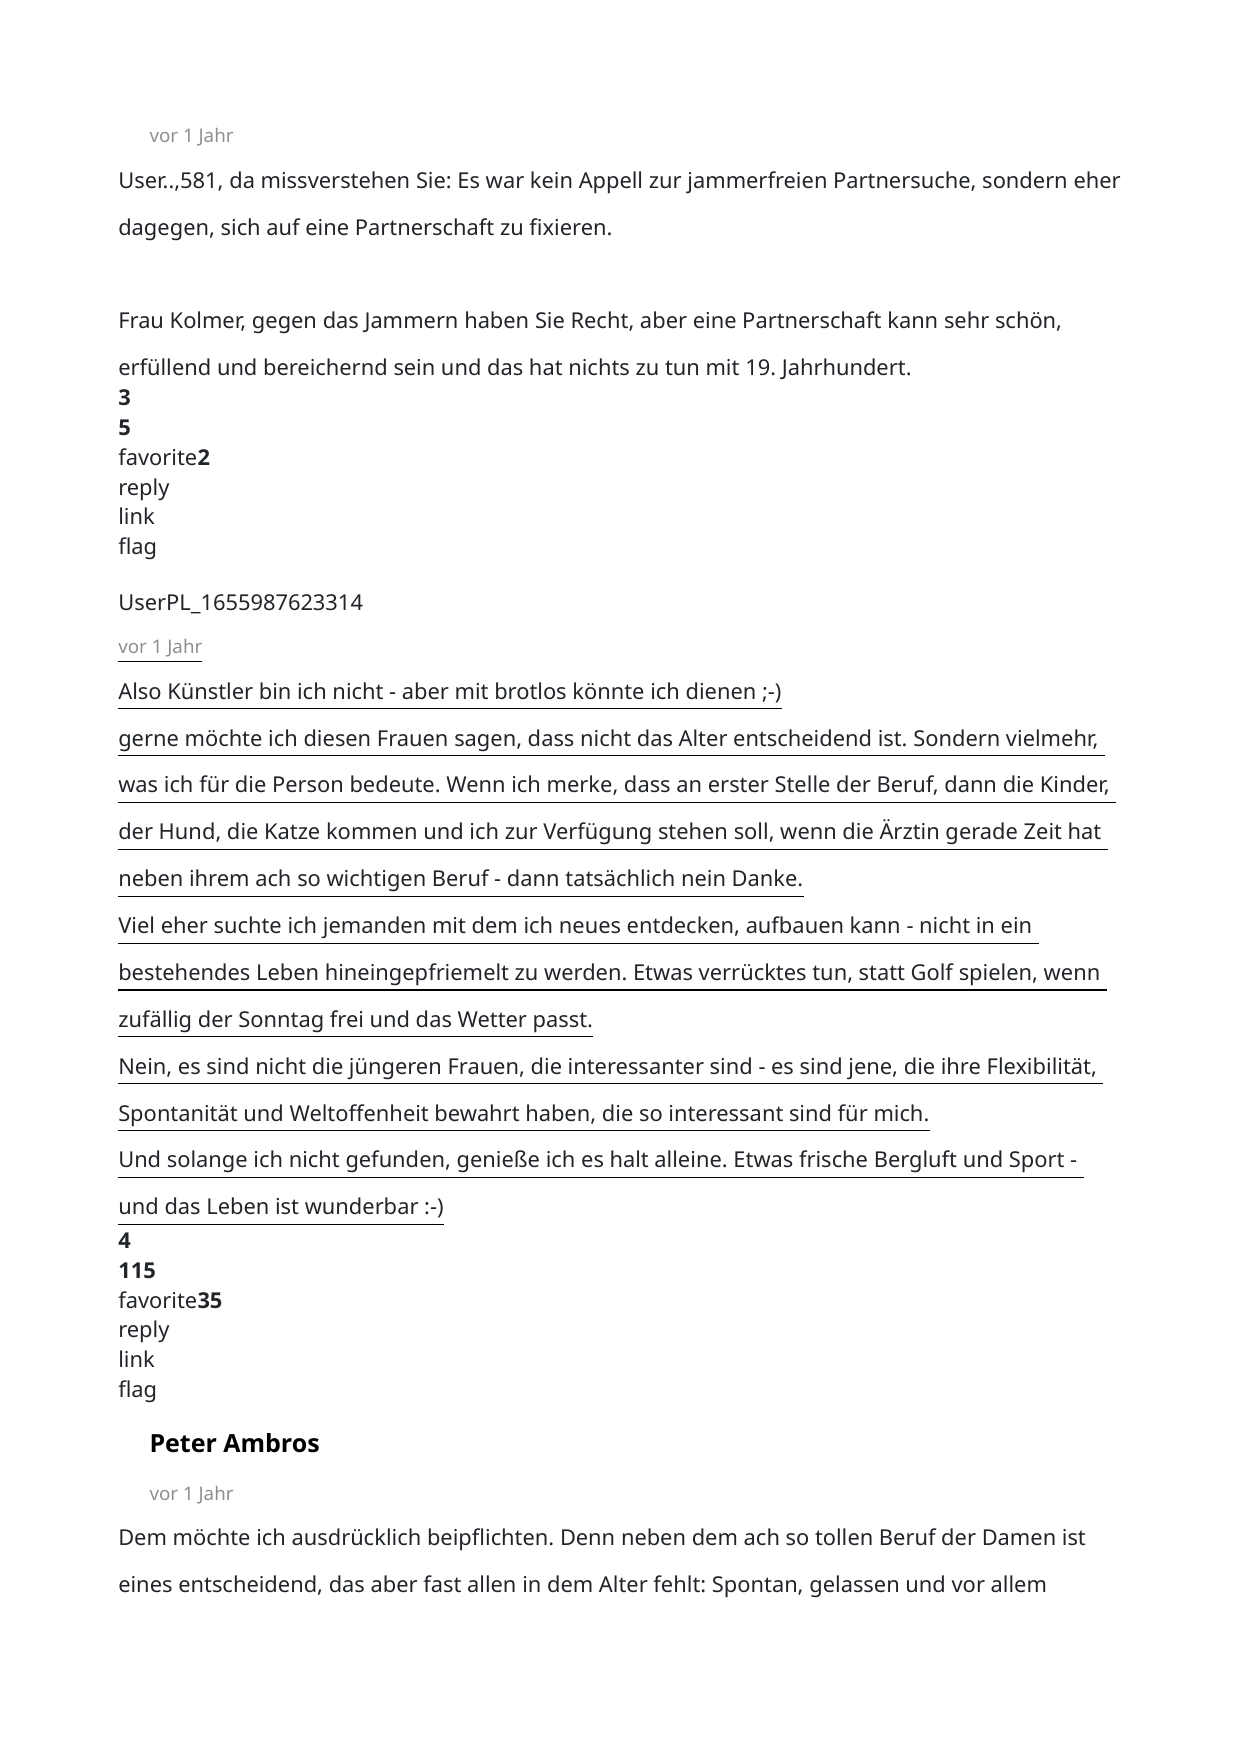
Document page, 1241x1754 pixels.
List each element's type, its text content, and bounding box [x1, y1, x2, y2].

text link [118, 501, 1122, 531]
text UserPL_1655987623314 [118, 577, 1114, 617]
text reply [118, 472, 1122, 501]
text 4 [118, 1225, 1122, 1255]
text flag [118, 531, 1122, 561]
text favorite2 [118, 442, 1122, 472]
text Dem möchte ich ausdrücklich beipflichten. Denn neben dem ach so tollen Beruf der Damen ist eines entscheidend, das aber fast allen in dem Alter fehlt: Spontan, gelassen und vor allem [118, 1505, 1122, 1599]
text link [118, 1344, 1122, 1374]
text flag [118, 1374, 1122, 1404]
text 5 [118, 412, 1122, 442]
text favorite35 [118, 1284, 1122, 1314]
text Peter Ambros [149, 1419, 1114, 1460]
text vor 1 Jahr [149, 1476, 1122, 1505]
text 115 [118, 1255, 1122, 1284]
text reply [118, 1314, 1122, 1344]
text User..,581, da missverstehen Sie: Es war kein Appell zur jammerfreien Partnersuche, sondern eher dagegen, sich auf eine Partnerschaft zu fixieren. Frau Kolmer, gegen das Jammern haben Sie Recht, aber eine Partnerschaft kann sehr schön, erfüllend und bereichernd sein und das hat nichts zu tun mit 19. Jahrhundert. [118, 148, 1122, 382]
text Also Künstler bin ich nicht - aber mit brotlos könnte ich dienen ;-) gerne möchte ich diesen Frauen sagen, dass nicht das Alter entscheidend ist. Sondern vielmehr, was ich für die Person bedeute. Wenn ich merke, dass an erster Stelle der Beruf, dann die Kinder, der Hund, die Katze kommen und ich zur Verfügung stehen soll, wenn die Ärztin gerade Zeit hat neben ihrem ach so wichtigen Beruf - dann tatsächlich nein Danke. Viel eher suchte ich jemanden mit dem ich neues entdecken, aufbauen kann - nicht in ein bestehendes Leben hineingepfriemelt zu werden. Etwas verrücktes tun, statt Golf spielen, wenn zufällig der Sonntag frei und das Wetter passt. Nein, es sind nicht die jüngeren Frauen, die interessanter sind - es sind jene, die ihre Flexibilität, Spontanität und Weltoffenheit bewahrt haben, die so interessant sind für mich. Und solange ich nicht gefunden, genieße ich es halt alleine. Etwas frische Bergluft und Sport - und das Leben ist wunderbar :-) [118, 662, 1122, 1225]
text 3 [118, 382, 1122, 412]
text vor 1 Jahr [118, 633, 1122, 662]
text vor 1 Jahr [149, 118, 1122, 148]
